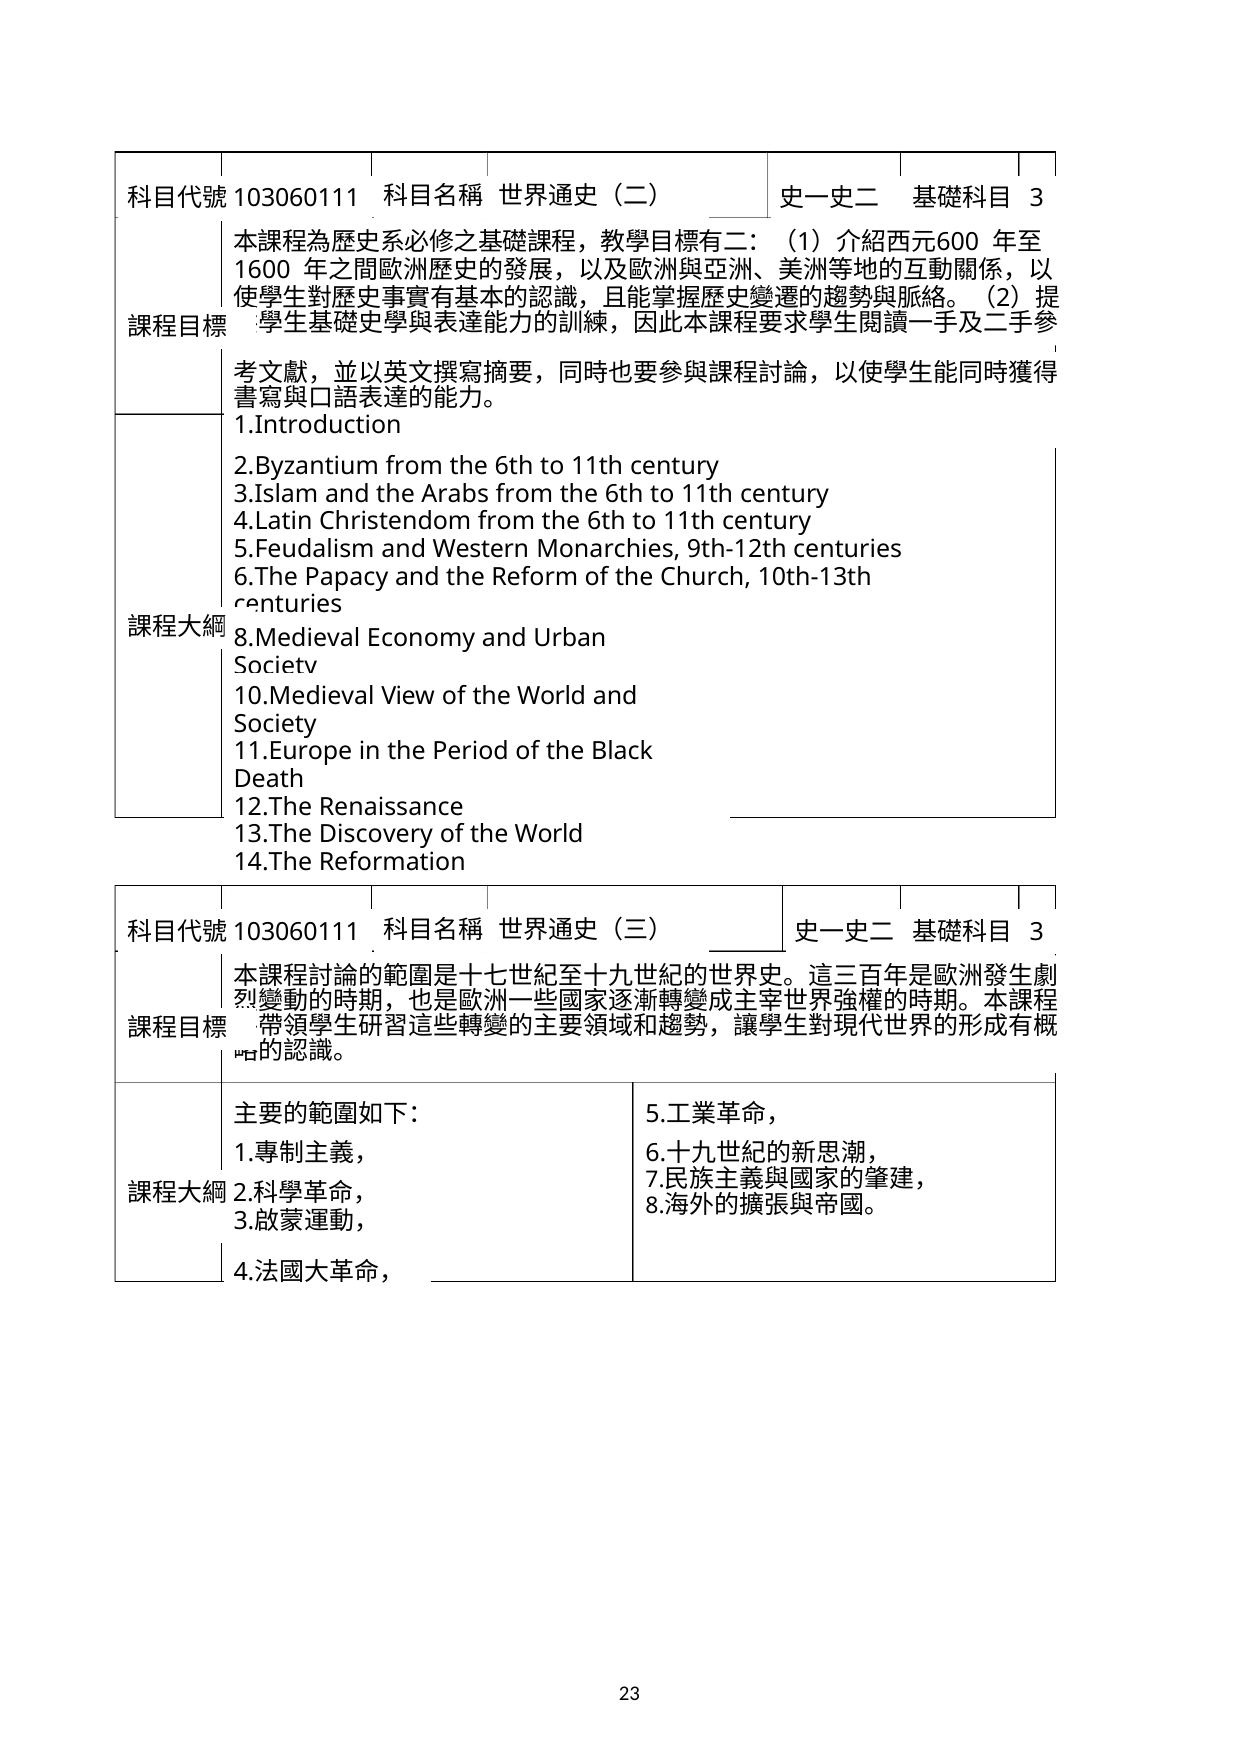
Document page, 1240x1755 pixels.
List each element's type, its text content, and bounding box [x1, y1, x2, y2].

text 12.The Renaissance [233, 793, 721, 821]
text 4.Latin Christendom from the 6th to 11th century [233, 508, 960, 535]
text 4.法國大革命， [233, 1258, 422, 1286]
text 史一史二 基礎科目 3 [779, 185, 1065, 212]
text 14.The Reformation [233, 848, 721, 876]
text 課程目標 [127, 1016, 247, 1041]
text 略的認識。 [233, 1039, 1164, 1064]
text 3.Islam and the Arabs from the 6th to 11th century [233, 480, 960, 508]
text 8.Medieval Economy and Urban Society [233, 625, 684, 673]
text 6.The Papacy and the Reform of the Church, 10th-13th centuries [233, 563, 960, 618]
text 8.海外的擴張與帝國。 [645, 1193, 963, 1218]
text 1600 年之間歐洲歷史的發展，以及歐洲與亞洲、美洲等地的互動關係，以 [233, 256, 1179, 284]
text 主要的範圍如下： [233, 1102, 453, 1127]
text 3.啟蒙運動， [233, 1207, 397, 1235]
text 1.Introduction [233, 411, 1164, 439]
picture [114, 151, 1056, 818]
text 5.Feudalism and Western Monarchies, 9th-12th centuries [233, 535, 960, 563]
text 11.Europe in the Period of the Black Death [233, 738, 721, 793]
text 5.工業革命， [645, 1100, 809, 1128]
picture [114, 885, 1056, 1282]
picture [693, 448, 1056, 818]
text 6.十九世紀的新思潮， [645, 1140, 963, 1167]
text 課程大綱 2.科學革命， [127, 1179, 397, 1207]
text 科目名稱 世界通史（三） [383, 918, 700, 943]
text 13.The Discovery of the World [233, 821, 721, 848]
text 本課程討論的範圍是十七世紀至十九世紀的世界史。這三百年是歐洲發生劇 [233, 964, 1164, 989]
text 供學生基礎史學與表達能力的訓練，因此本課程要求學生閱讀一手及二手參 [256, 312, 1179, 337]
text 使學生對歷史事實有基本的認識，且能掌握歷史變遷的趨勢與脈絡。（2）提 [233, 284, 1179, 312]
text 烈變動的時期，也是歐洲一些國家逐漸轉變成主宰世界強權的時期。本課程 [254, 989, 1164, 1014]
text 2.Byzantium from the 6th to 11th century [233, 452, 960, 480]
text 10.Medieval View of the World and Society [233, 682, 721, 738]
text 將帶領學生研習這些轉變的主要領域和趨勢，讓學生對現代世界的形成有概 [256, 1014, 1164, 1039]
text 7.Outsiders of the Christendom [693, 618, 960, 646]
text 科目名稱 世界通史（二） [383, 185, 700, 210]
text 課程大綱 [127, 616, 224, 641]
text 7.民族主義與國家的肇建， [645, 1167, 963, 1193]
text 科目代號 103060111 [127, 185, 364, 212]
text 本課程為歷史系必修之基礎課程，教學目標有二：（1）介紹西元600 年至 [233, 228, 1179, 256]
text 考文獻，並以英文撰寫摘要，同時也要參與課程討論，以使學生能同時獲得 [233, 361, 1164, 386]
text 1.專制主義， [233, 1140, 397, 1167]
text 科目代號 103060111 [127, 918, 364, 946]
text 課程目標 [127, 316, 247, 341]
text 書寫與口語表達的能力。 [233, 386, 1164, 411]
text 史一史二 基礎科目 3 [794, 918, 1063, 946]
text 23 [619, 1681, 653, 1706]
